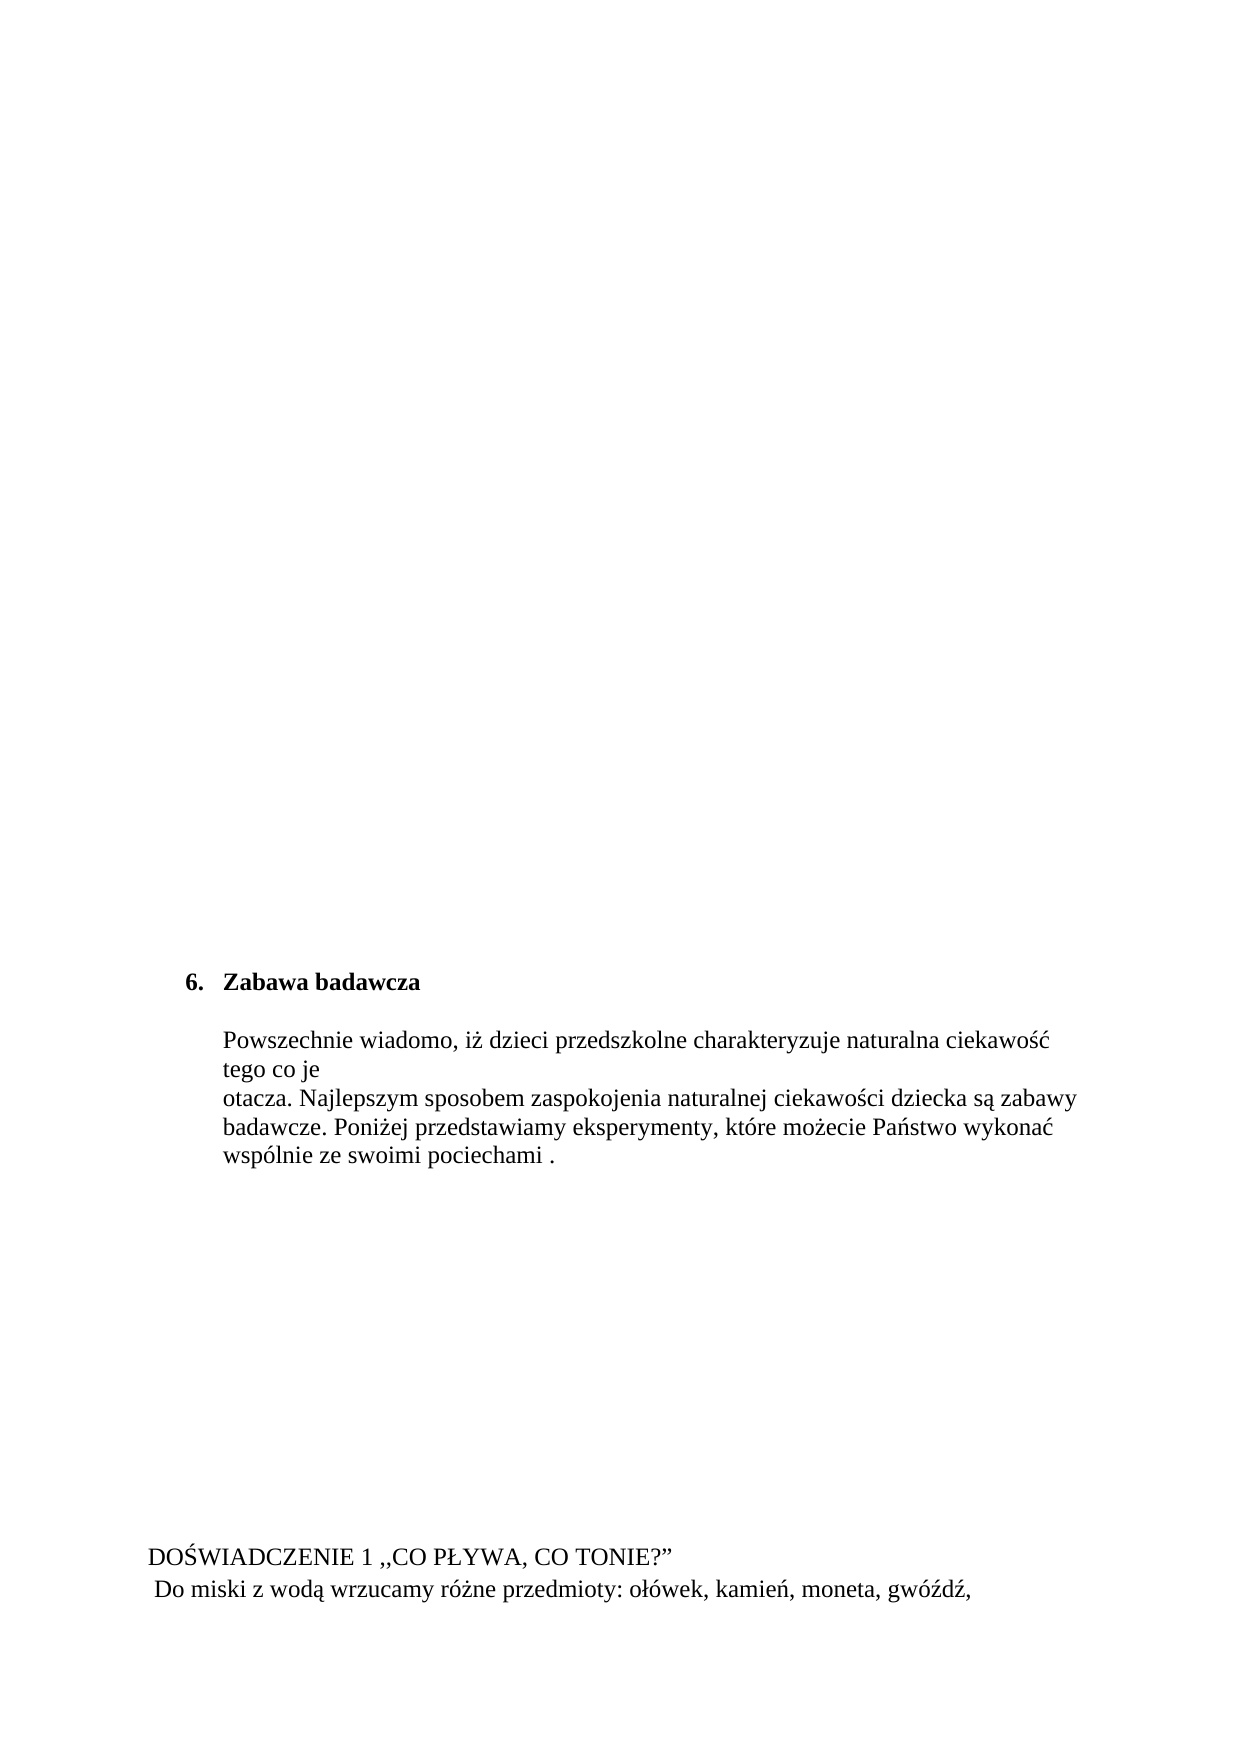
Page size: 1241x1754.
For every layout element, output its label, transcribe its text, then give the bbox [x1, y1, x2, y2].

text DOŚWIADCZENIE 1 ,,CO PŁYWA, CO TONIE?” Do miski z wodą wrzucamy różne przedmioty: ołówek, kamień, moneta, gwóźdź, [148, 1542, 1093, 1603]
list Powszechnie wiadomo, iż dzieci przedszkolne charakteryzuje naturalna ciekawość tego co je otacza. Najlepszym sposobem zaspokojenia naturalnej ciekawości dziecka są zabawy badawcze. Poniżej przedstawiamy eksperymenty, które możecie Państwo wykonać wspólnie ze swoimi pociechami . [185, 1025, 1093, 1169]
list Zabawa badawcza [185, 967, 1093, 996]
